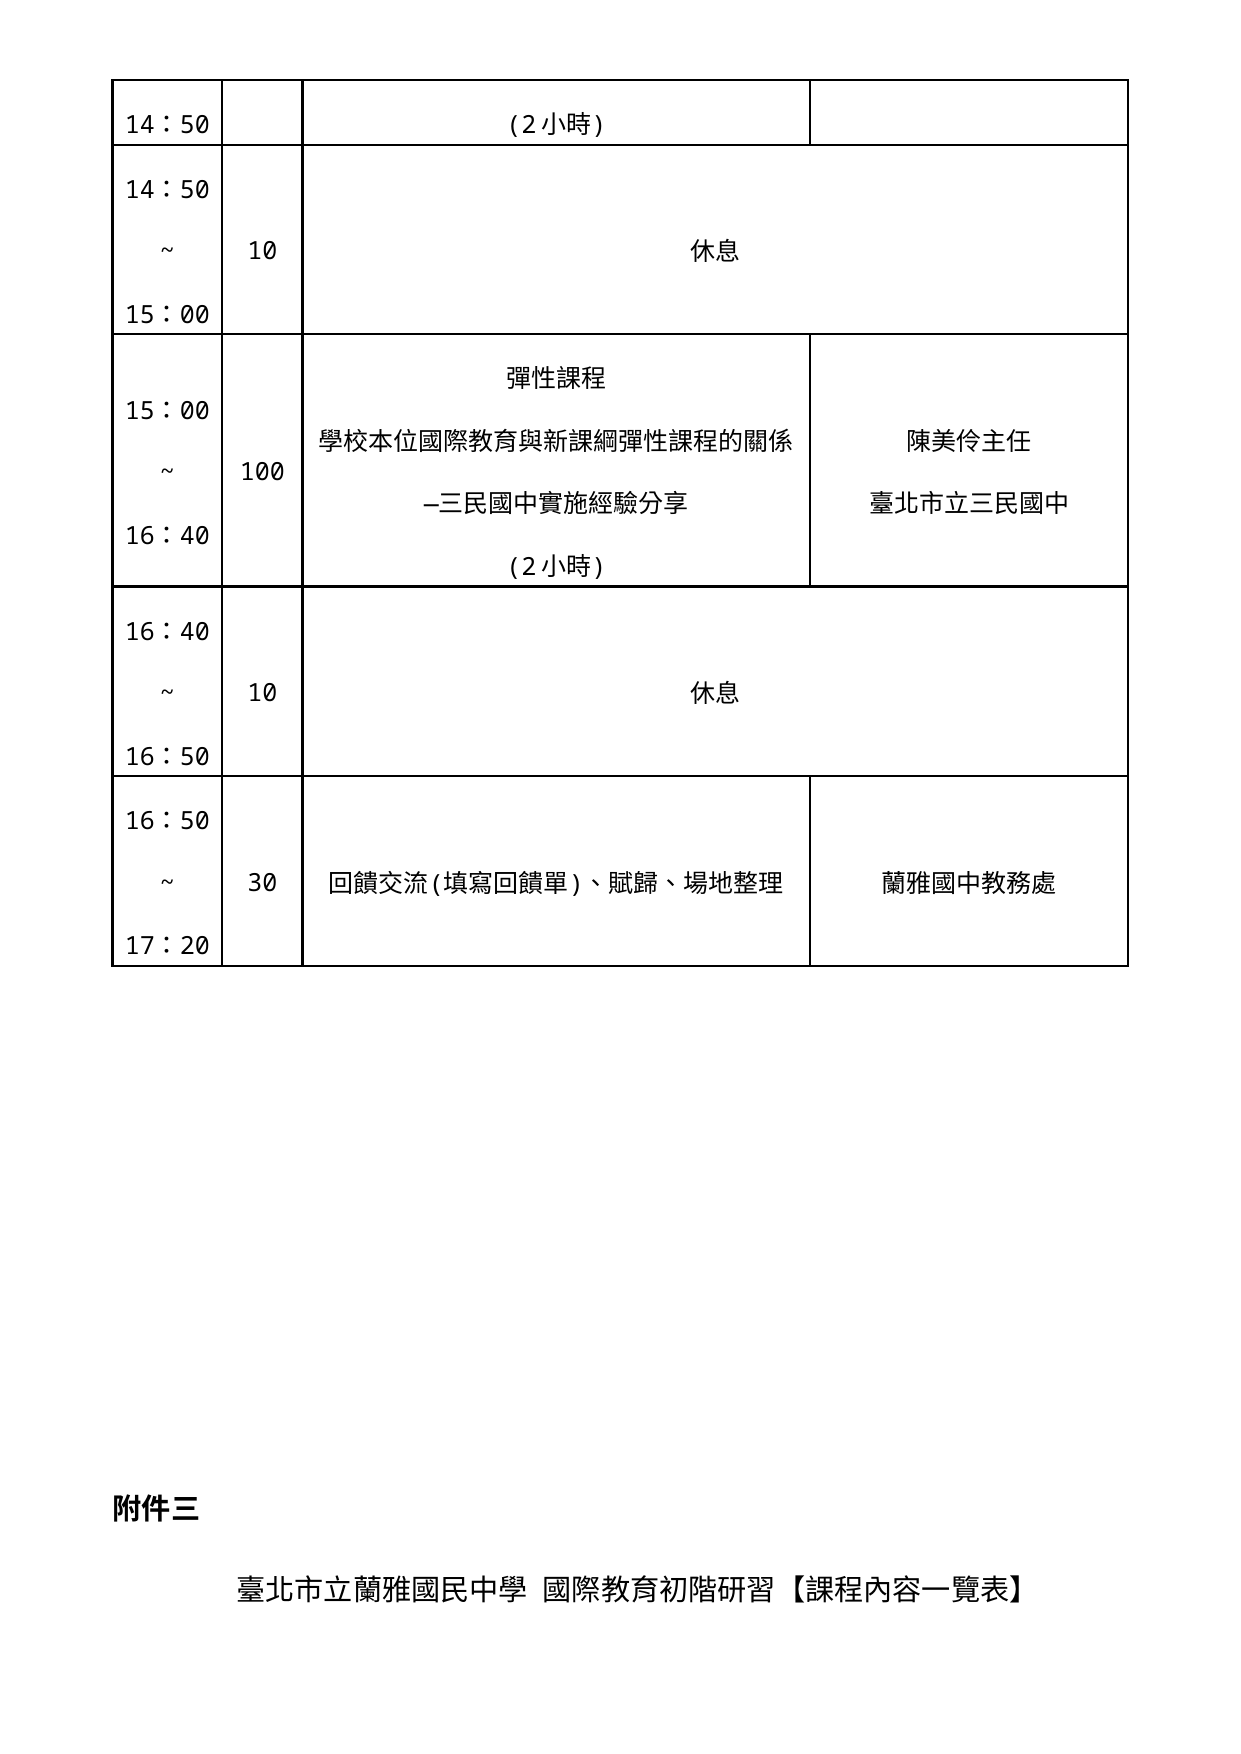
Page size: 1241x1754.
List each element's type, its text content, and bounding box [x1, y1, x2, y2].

table_cell 休息 [304, 588, 1127, 775]
table_cell 10 [223, 146, 301, 333]
table_cell 10 [223, 588, 301, 775]
table_cell 15：00 ~ 16：40 [114, 335, 221, 585]
table_cell 16：50 ~ 17：20 [114, 777, 221, 964]
table_cell 回饋交流(填寫回饋單)、賦歸、場地整理 [304, 777, 809, 964]
table_cell 彈性課程 學校本位國際教育與新課綱彈性課程的關係 —三民國中實施經驗分享 (2小時) [304, 335, 809, 585]
table_cell 蘭雅國中教務處 [811, 777, 1127, 964]
table_cell [811, 81, 1127, 144]
text 臺北市立蘭雅國民中學 國際教育初階研習【課程內容一覽表】 [112, 1546, 1128, 1609]
table_cell 14：50 [114, 81, 221, 144]
table_cell 休息 [304, 146, 1127, 333]
table_cell 14：50 ~ 15：00 [114, 146, 221, 333]
table_cell 100 [223, 335, 301, 585]
table_cell [223, 81, 301, 144]
text 附件三 [112, 1485, 1128, 1528]
table_cell 30 [223, 777, 301, 964]
table_cell (2小時) [304, 81, 809, 144]
table_cell 陳美伶主任 臺北市立三民國中 [811, 335, 1127, 585]
table_cell 16：40 ~ 16：50 [114, 588, 221, 775]
